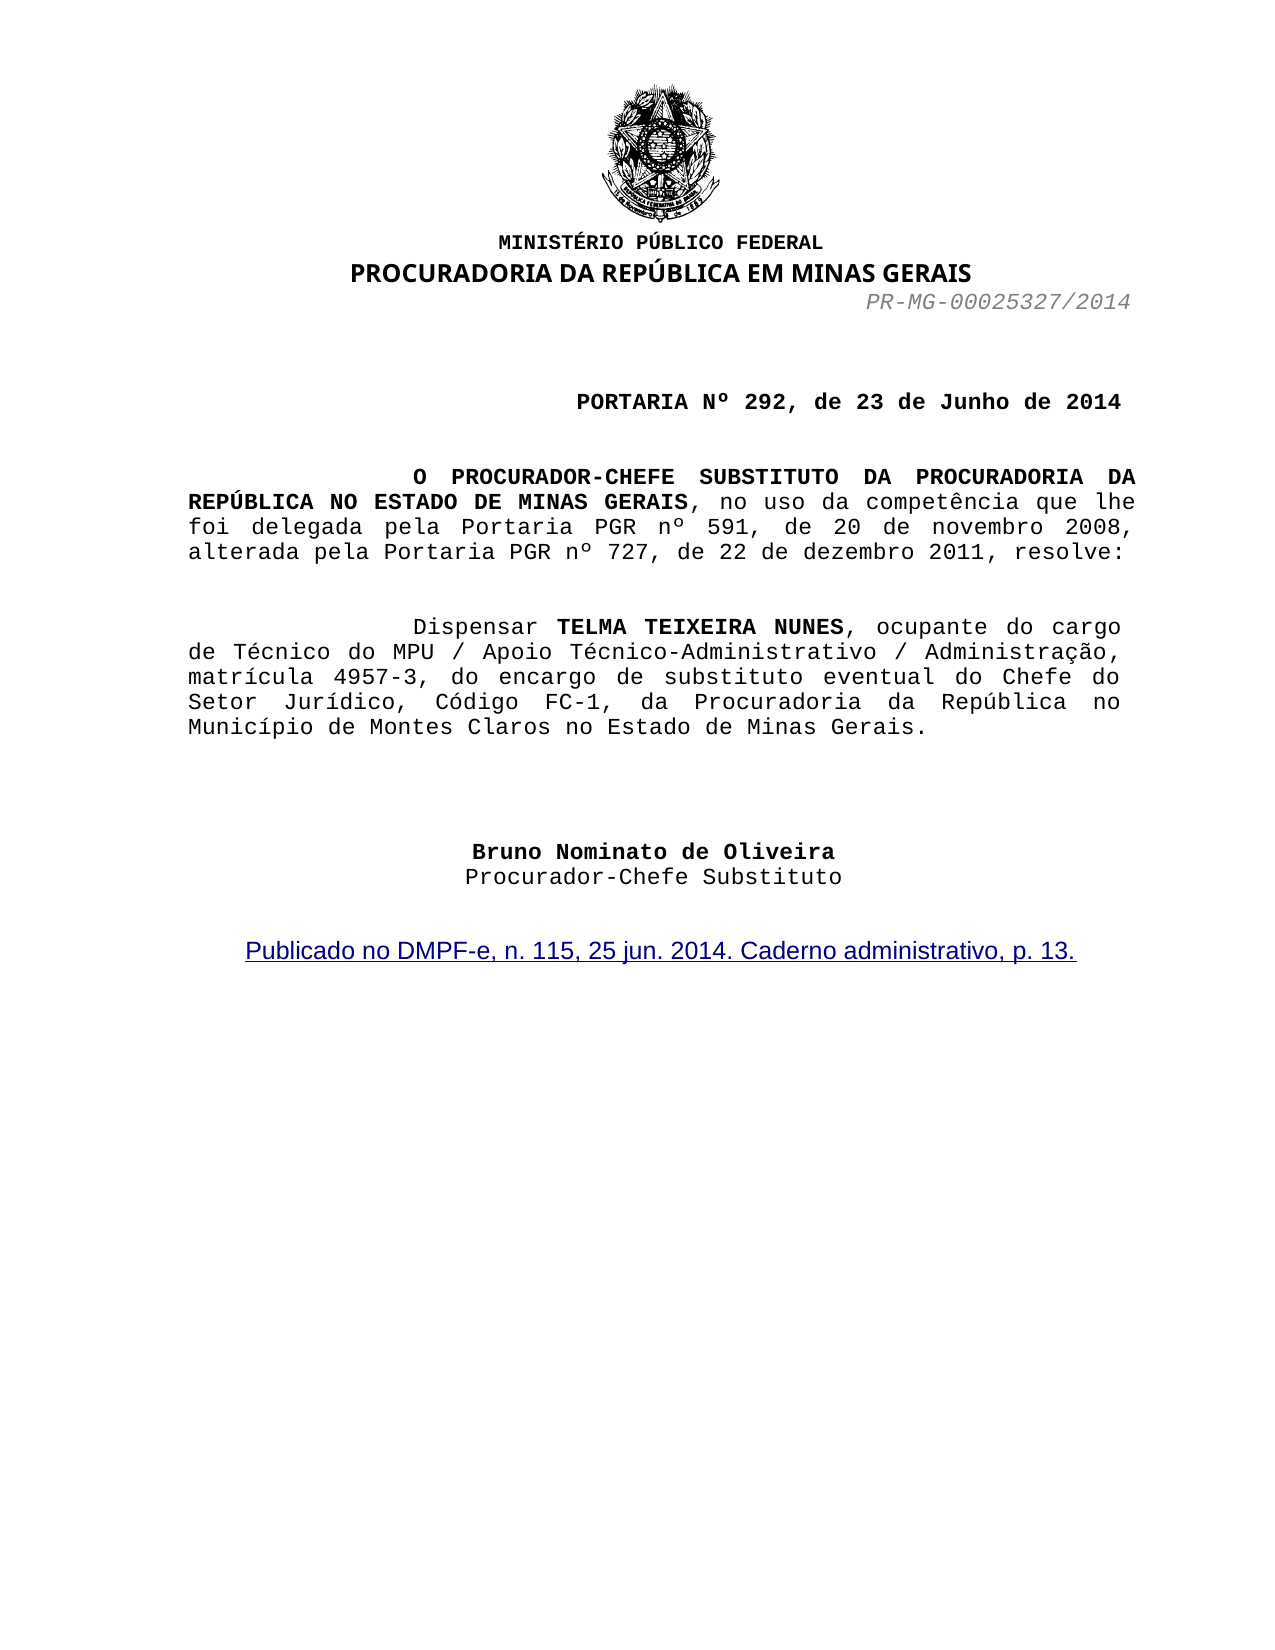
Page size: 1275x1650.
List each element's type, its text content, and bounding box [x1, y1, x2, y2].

text Dispensar TELMA TEIXEIRA NUNES, ocupante do cargo de Técnico do MPU / Apoio Técnico-Administrativo / Administração, matrícula 4957-3, do encargo de substituto eventual do Chefe do Setor Jurídico, Código FC-1, da Procuradoria da República no Município de Montes Claros no Estado de Minas Gerais. [188, 614, 1122, 739]
picture [601, 84, 720, 223]
text Publicado no DMPF-e, n. 115, 25 jun. 2014. Caderno administrativo, p. 13. [188, 939, 1134, 964]
text O PROCURADOR-CHEFE SUBSTITUTO DA PROCURADORIA DA REPÚBLICA NO ESTADO DE MINAS GERAIS, no uso da competência que lhe foi delegada pela Portaria PGR nº 591, de 20 de novembro 2008, alterada pela Portaria PGR nº 727, de 22 de dezembro 2011, resolve: [188, 464, 1137, 564]
text Procurador-Chefe Substituto [188, 864, 1134, 889]
subtitle Bruno Nominato de Oliveira [188, 839, 1134, 864]
text PR-MG-00025327/2014 [563, 289, 1134, 314]
text PORTARIA Nº 292, de 23 de Junho de 2014 [513, 389, 1136, 414]
